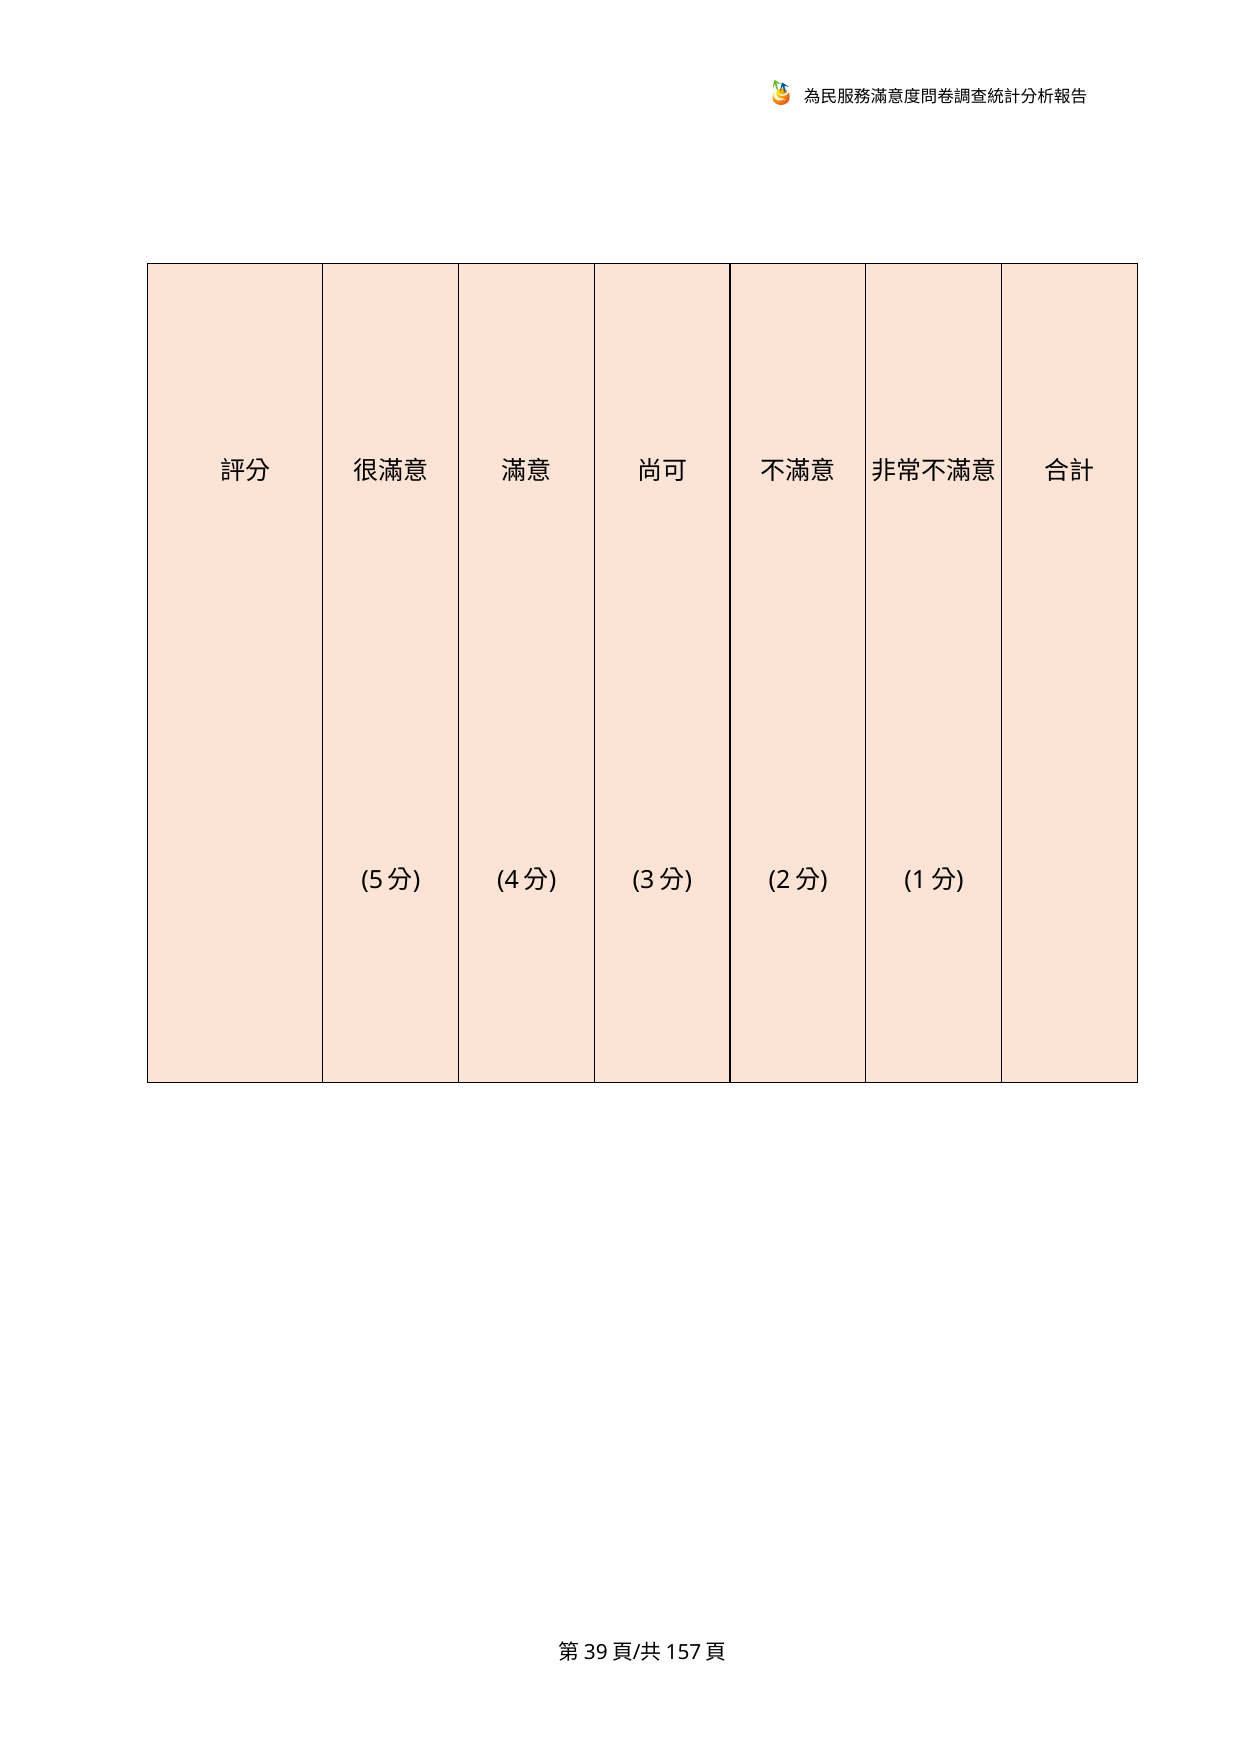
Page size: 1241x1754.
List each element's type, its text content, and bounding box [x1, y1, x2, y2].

table_header 尚可 (3分) [595, 264, 729, 1082]
table_header 評分 [148, 264, 322, 1082]
picture [772, 80, 790, 105]
table_header 非常不滿意 (1分) [866, 264, 1001, 1082]
table_header 很滿意 (5分) [323, 264, 458, 1082]
table_header 不滿意 (2分) [731, 264, 865, 1082]
table_header 滿意 (4分) [459, 264, 594, 1082]
table_header 合計 [1002, 264, 1137, 1082]
